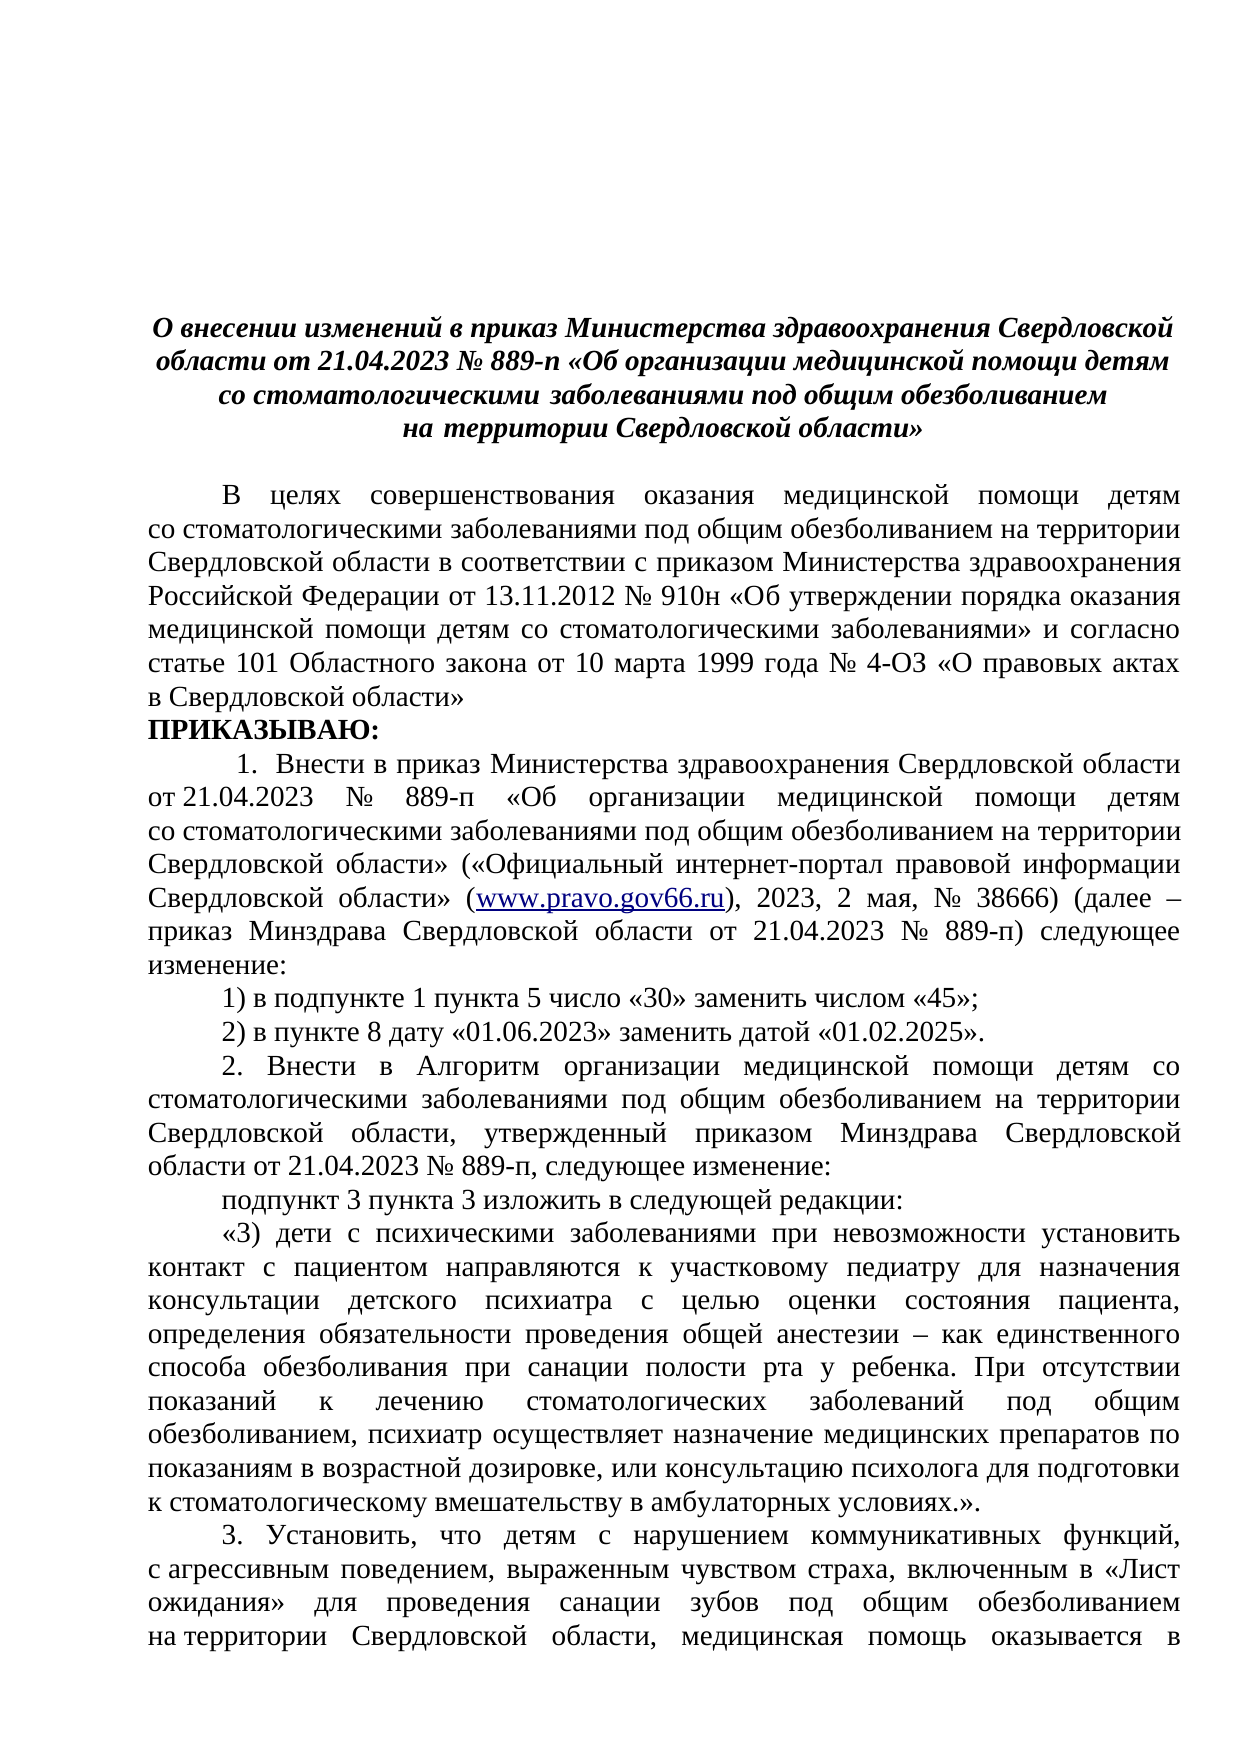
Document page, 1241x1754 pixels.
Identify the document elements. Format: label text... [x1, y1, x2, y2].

text В целях совершенствования оказания медицинской помощи детям со стоматологическими заболеваниями под общим обезболиванием на территории Свердловской области в соответствии с приказом Министерства здравоохранения Российской Федерации от 13.11.2012 № 910н «Об утверждении порядка оказания медицинской помощи детям со стоматологическими заболеваниями» и согласно статье 101 Областного закона от 10 марта 1999 года № 4-ОЗ «О правовых актах в Свердловской области» [148, 477, 1181, 712]
title 1) в подпункте 1 пункта 5 число «30» заменить числом «45»; [148, 981, 1181, 1014]
text 2. Внести в Алгоритм организации медицинской помощи детям со стоматологическими заболеваниями под общим обезболиванием на территории Свердловской области, утвержденный приказом Минздрава Свердловской области от 21.04.2023 № 889-п, следующее изменение: [148, 1048, 1181, 1182]
text ПРИКАЗЫВАЮ: [148, 712, 1181, 746]
text «3) дети с психическими заболеваниями при невозможности установить контакт с пациентом направляются к участковому педиатру для назначения консультации детского психиатра с целью оценки состояния пациента, определения обязательности проведения общей анестезии – как единственного способа обезболивания при санации полости рта у ребенка. При отсутствии показаний к лечению стоматологических заболеваний под общим обезболиванием, психиатр осуществляет назначение медицинских препаратов по показаниям в возрастной дозировке, или консультацию психолога для подготовки к стоматологическому вмешательству в амбулаторных условиях.». [148, 1215, 1181, 1517]
title 3. Установить, что детям с нарушением коммуникативных функций, с агрессивным поведением, выраженным чувством страха, включенным в «Лист ожидания» для проведения санации зубов под общим обезболиванием на территории Свердловской области, медицинская помощь оказывается в [148, 1517, 1181, 1651]
title 2) в пункте 8 дату «01.06.2023» заменить датой «01.02.2025». [148, 1014, 1181, 1048]
title подпункт 3 пункта 3 изложить в следующей редакции: [148, 1182, 1181, 1215]
title О внесении изменений в приказ Министерства здравоохранения Свердловской области от 21.04.2023 № 889-п «Об организации медицинской помощи детям со стоматологическими заболеваниями под общим обезболиванием на территории Свердловской области» [148, 310, 1181, 444]
text 1. Внести в приказ Министерства здравоохранения Свердловской области от 21.04.2023 № 889-п «Об организации медицинской помощи детям со стоматологическими заболеваниями под общим обезболиванием на территории Свердловской области» («Официальный интернет-портал правовой информации Свердловской области» (www.pravo.gov66.ru), 2023, 2 мая, № 38666) (далее – приказ Минздрава Свердловской области от 21.04.2023 № 889-п) следующее изменение: [148, 746, 1181, 981]
